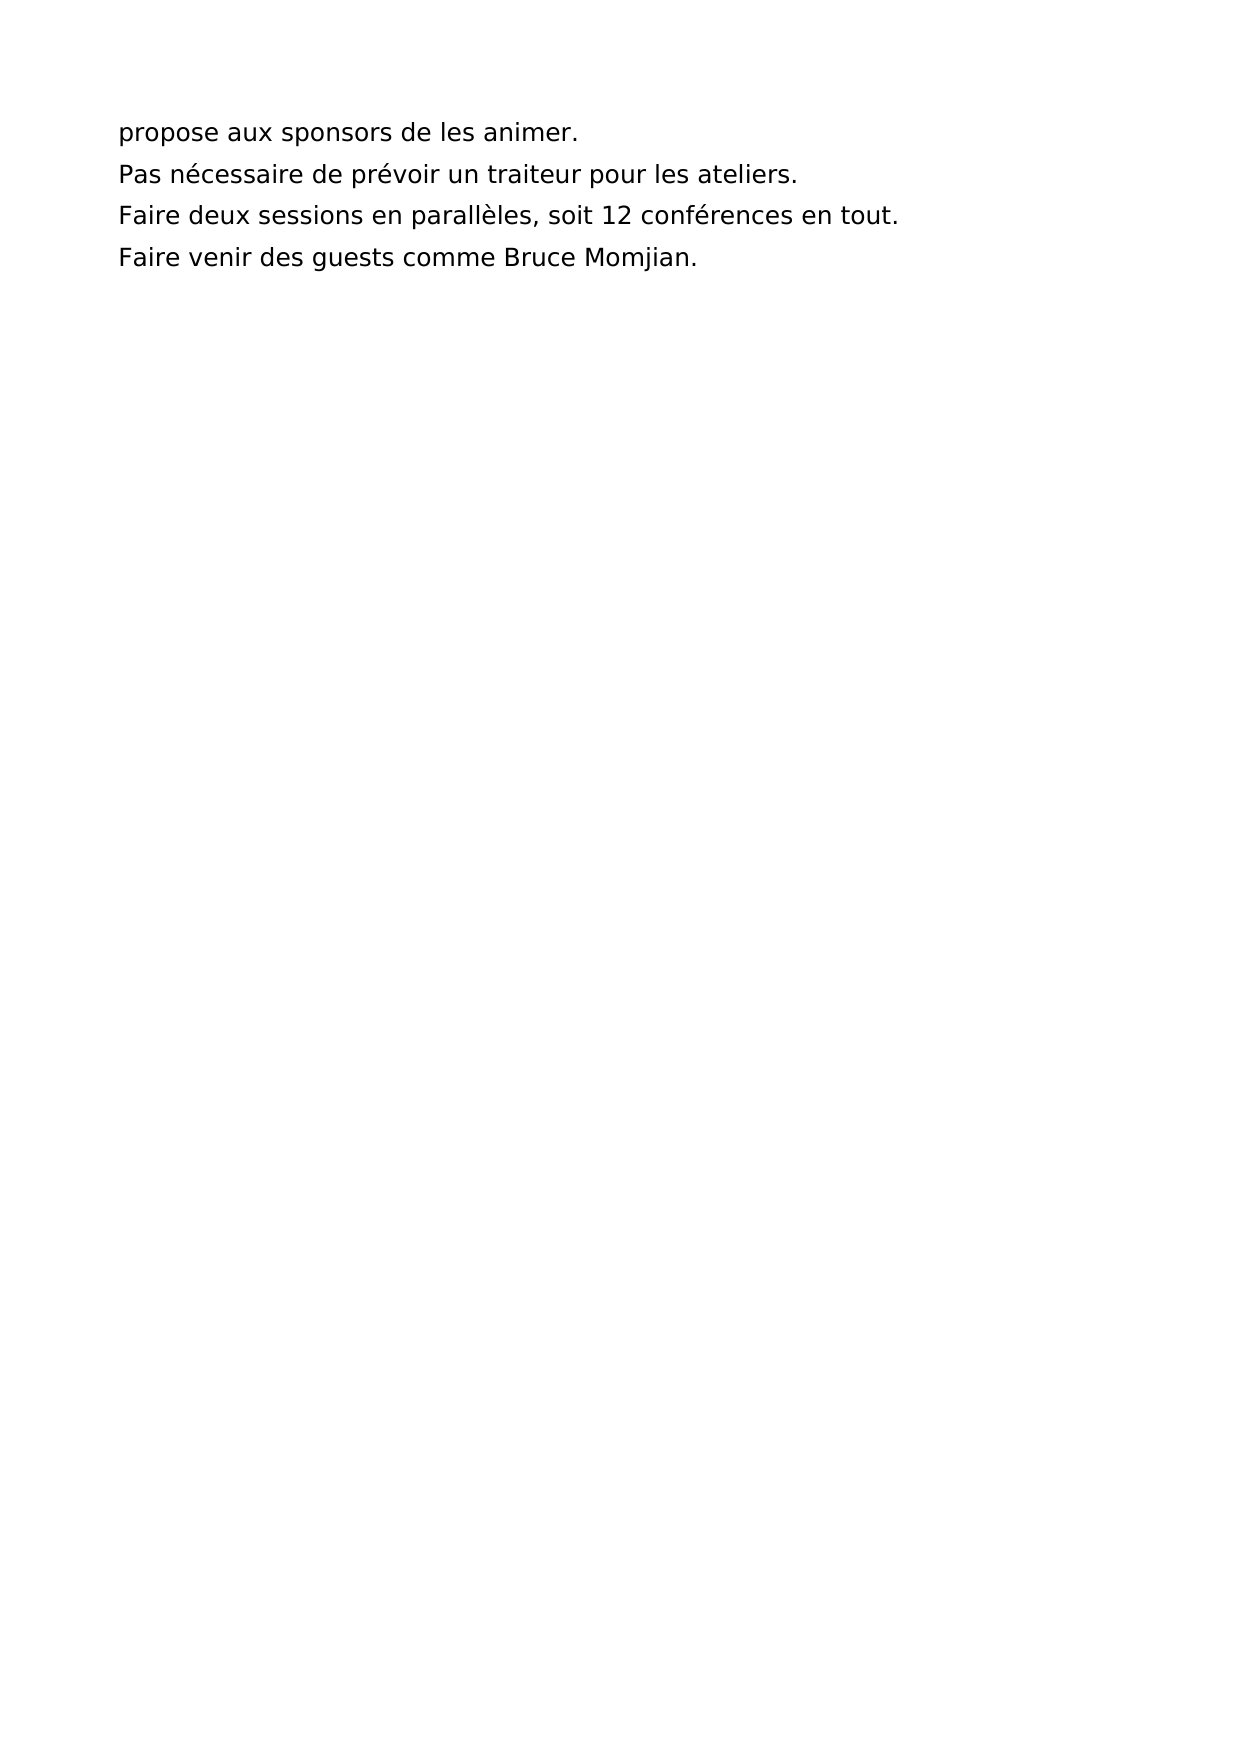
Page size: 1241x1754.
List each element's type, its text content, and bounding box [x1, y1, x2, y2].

text Faire deux sessions en parallèles, soit 12 conférences en tout. [118, 201, 1122, 231]
text Pas nécessaire de prévoir un traiteur pour les ateliers. [118, 160, 1122, 189]
text Faire venir des guests comme Bruce Momjian. [118, 243, 1122, 272]
text propose aux sponsors de les animer. [118, 118, 1122, 147]
